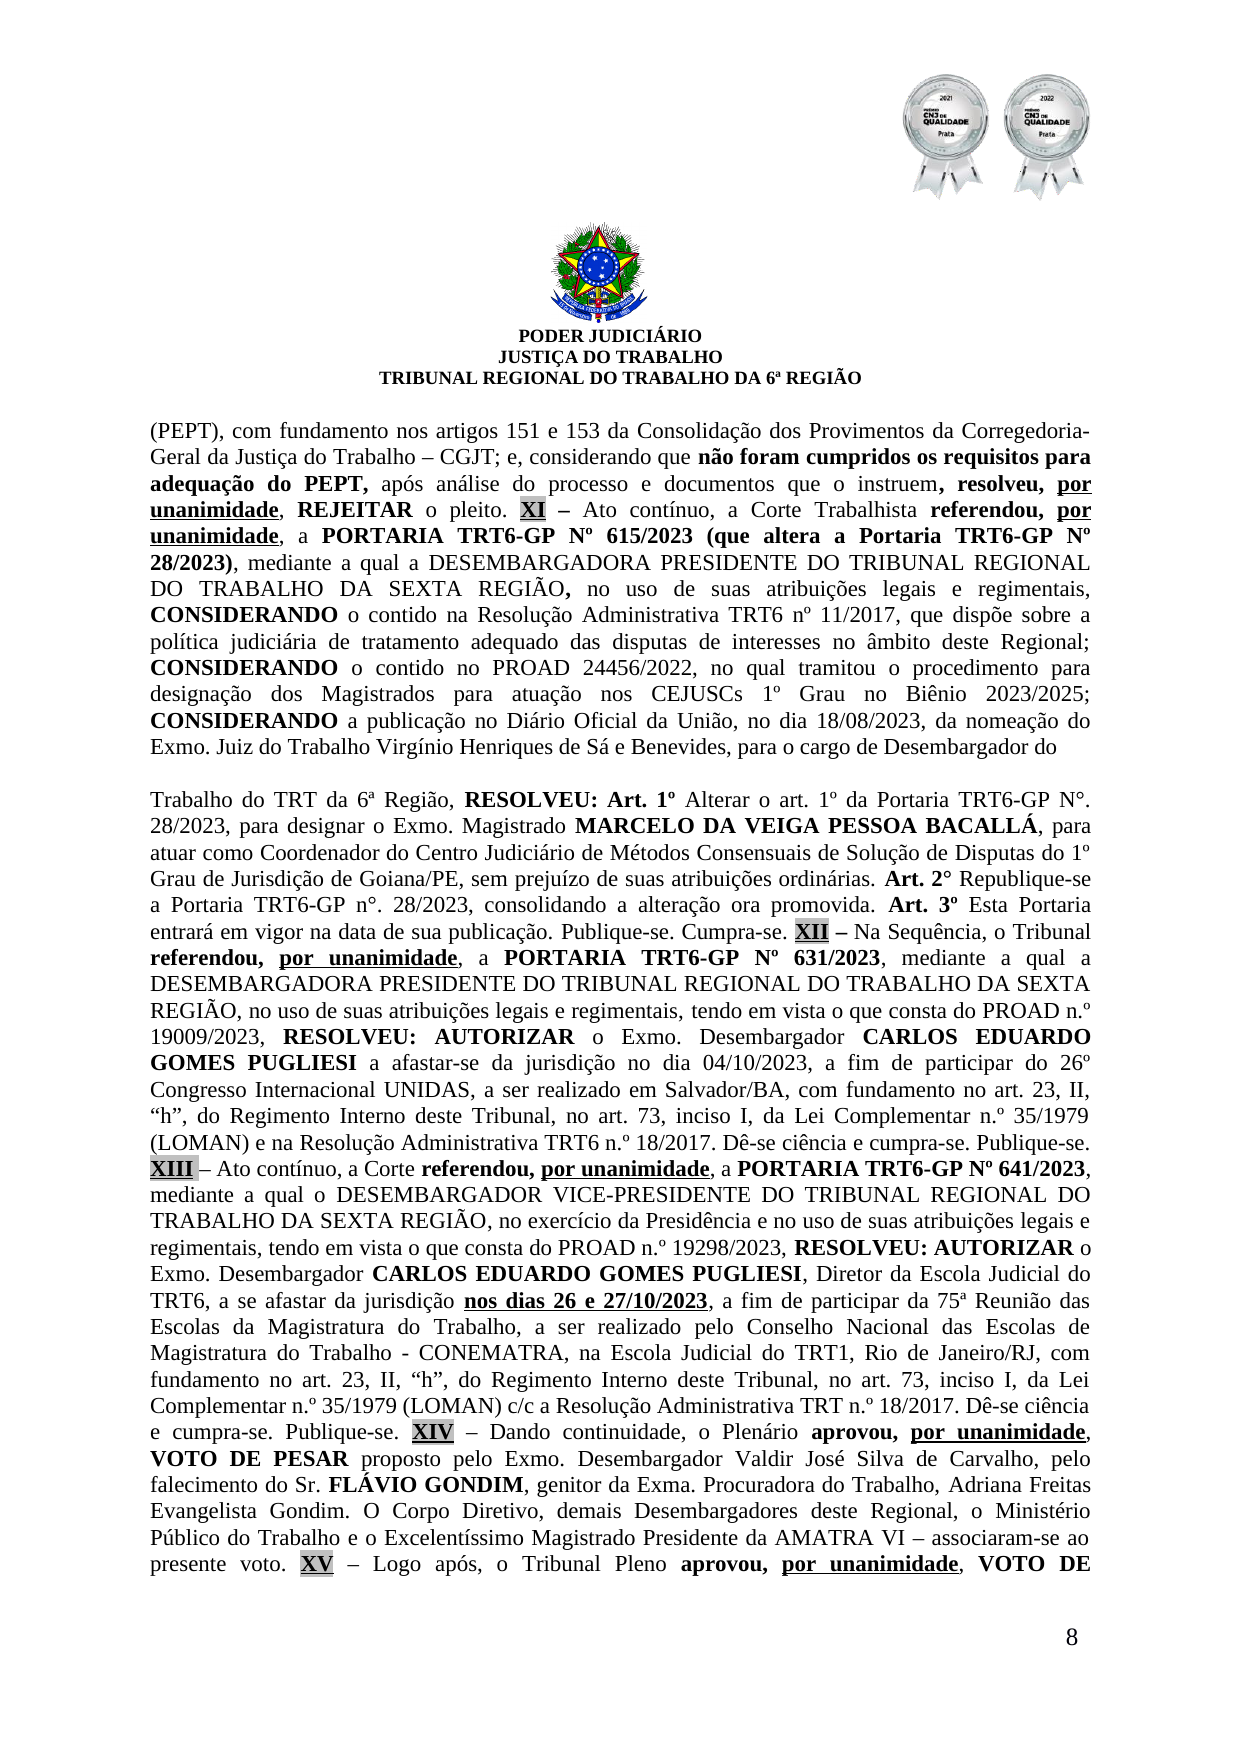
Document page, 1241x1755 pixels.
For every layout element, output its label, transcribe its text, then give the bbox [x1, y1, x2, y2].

text (PEPT), com fundamento nos artigos 151 e 153 da Consolidação dos Provimentos da Corregedoria-Geral da Justiça do Trabalho – CGJT; e, considerando que não foram cumpridos os requisitos para adequação do PEPT, após análise do processo e documentos que o instruem, resolveu, por unanimidade, REJEITAR o pleito. XI – Ato contínuo, a Corte Trabalhista referendou, por unanimidade, a PORTARIA TRT6-GP Nº 615/2023 (que altera a Portaria TRT6-GP Nº 28/2023), mediante a qual a DESEMBARGADORA PRESIDENTE DO TRIBUNAL REGIONAL DO TRABALHO DA SEXTA REGIÃO, no uso de suas atribuições legais e regimentais, CONSIDERANDO o contido na Resolução Administrativa TRT6 nº 11/2017, que dispõe sobre a política judiciária de tratamento adequado das disputas de interesses no âmbito deste Regional; CONSIDERANDO o contido no PROAD 24456/2022, no qual tramitou o procedimento para designação dos Magistrados para atuação nos CEJUSCs 1º Grau no Biênio 2023/2025; CONSIDERANDO a publicação no Diário Oficial da União, no dia 18/08/2023, da nomeação do Exmo. Juiz do Trabalho Virgínio Henriques de Sá e Benevides, para o cargo de Desembargador do [150, 417, 1091, 759]
text Trabalho do TRT da 6ª Região, RESOLVEU: Art. 1º Alterar o art. 1º da Portaria TRT6-GP N°. 28/2023, para designar o Exmo. Magistrado MARCELO DA VEIGA PESSOA BACALLÁ, para atuar como Coordenador do Centro Judiciário de Métodos Consensuais de Solução de Disputas do 1º Grau de Jurisdição de Goiana/PE, sem prejuízo de suas atribuições ordinárias. Art. 2° Republique-se a Portaria TRT6-GP n°. 28/2023, consolidando a alteração ora promovida. Art. 3º Esta Portaria entrará em vigor na data de sua publicação. Publique-se. Cumpra-se. XII – Na Sequência, o Tribunal referendou, por unanimidade, a PORTARIA TRT6-GP Nº 631/2023, mediante a qual a DESEMBARGADORA PRESIDENTE DO TRIBUNAL REGIONAL DO TRABALHO DA SEXTA REGIÃO, no uso de suas atribuições legais e regimentais, tendo em vista o que consta do PROAD n.º 19009/2023, RESOLVEU: AUTORIZAR o Exmo. Desembargador CARLOS EDUARDO GOMES PUGLIESI a afastar-se da jurisdição no dia 04/10/2023, a fim de participar do 26º Congresso Internacional UNIDAS, a ser realizado em Salvador/BA, com fundamento no art. 23, II, “h”, do Regimento Interno deste Tribunal, no art. 73, inciso I, da Lei Complementar n.º 35/1979 (LOMAN) e na Resolução Administrativa TRT6 n.º 18/2017. Dê-se ciência e cumpra-se. Publique-se. XIII – Ato contínuo, a Corte referendou, por unanimidade, a PORTARIA TRT6-GP Nº 641/2023, mediante a qual o DESEMBARGADOR VICE-PRESIDENTE DO TRIBUNAL REGIONAL DO TRABALHO DA SEXTA REGIÃO, no exercício da Presidência e no uso de suas atribuições legais e regimentais, tendo em vista o que consta do PROAD n.º 19298/2023, RESOLVEU: AUTORIZAR o Exmo. Desembargador CARLOS EDUARDO GOMES PUGLIESI, Diretor da Escola Judicial do TRT6, a se afastar da jurisdição nos dias 26 e 27/10/2023, a fim de participar da 75ª Reunião das Escolas da Magistratura do Trabalho, a ser realizado pelo Conselho Nacional das Escolas de Magistratura do Trabalho - CONEMATRA, na Escola Judicial do TRT1, Rio de Janeiro/RJ, com fundamento no art. 23, II, “h”, do Regimento Interno deste Tribunal, no art. 73, inciso I, da Lei Complementar n.º 35/1979 (LOMAN) c/c a Resolução Administrativa TRT n.º 18/2017. Dê-se ciência e cumpra-se. Publique-se. XIV – Dando continuidade, o Plenário aprovou, por unanimidade, VOTO DE PESAR proposto pelo Exmo. Desembargador Valdir José Silva de Carvalho, pelo falecimento do Sr. FLÁVIO GONDIM, genitor da Exma. Procuradora do Trabalho, Adriana Freitas Evangelista Gondim. O Corpo Diretivo, demais Desembargadores deste Regional, o Ministério Público do Trabalho e o Excelentíssimo Magistrado Presidente da AMATRA VI – associaram-se ao presente voto. XV – Logo após, o Tribunal Pleno aprovou, por unanimidade, VOTO DE [150, 786, 1091, 1577]
